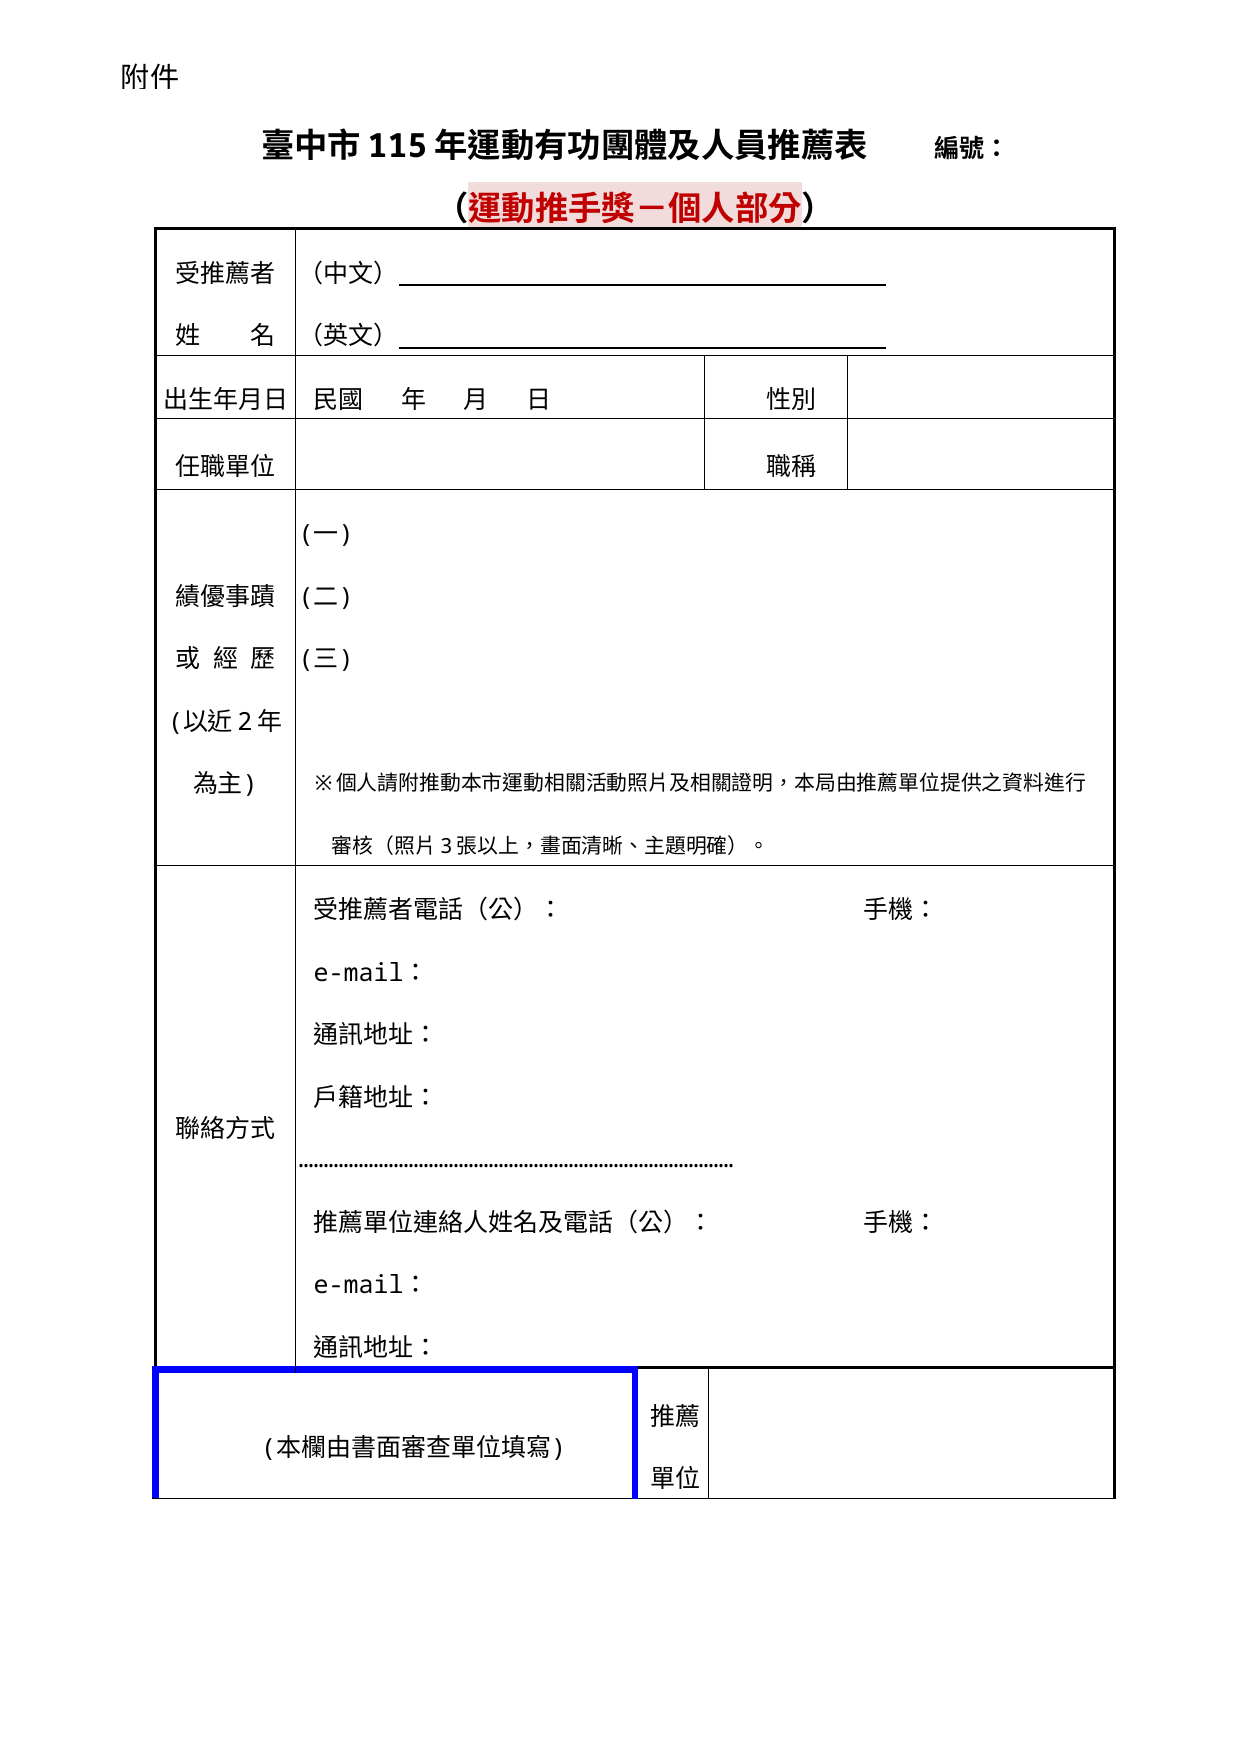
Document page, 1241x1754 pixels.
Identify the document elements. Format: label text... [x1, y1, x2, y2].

table_cell [709, 1369, 1113, 1497]
table_header （中文） （英文） [296, 230, 1113, 355]
table_header 受推薦者 姓 名 [157, 230, 295, 355]
text 附件 [121, 63, 218, 89]
table_cell [296, 419, 704, 489]
text 臺中市115年運動有功團體及人員推薦表 編號： [118, 102, 1152, 164]
table_cell [848, 356, 1113, 418]
table_cell 受推薦者電話（公）： 手機： e-mail： 通訊地址： 戶籍地址： …………………………………………………………………………… 推薦單位連絡人姓名及電話（公）： 手機： e-mail： 通訊地址： [296, 866, 1113, 1366]
table_cell (一) (二) (三) ※個人請附推動本市運動相關活動照片及相關證明，本局由推薦單位提供之資料進行審核（照片3張以上，畫面清晰、主題明確）。 [296, 490, 1113, 865]
table_cell 民國 年 月 日 [296, 356, 704, 418]
table_cell [848, 419, 1113, 489]
table_cell 推薦單位 [638, 1369, 708, 1497]
table_cell (本欄由書面審查單位填寫) [159, 1373, 632, 1497]
table_cell 性別 [705, 356, 847, 418]
text [106, 56, 233, 97]
table_cell 任職單位 [157, 419, 295, 489]
text （運動推手獎－個人部分） [118, 164, 1152, 227]
table_cell 職稱 [705, 419, 847, 489]
table_cell 聯絡方式 [157, 866, 295, 1366]
table_cell 出生年月日 [157, 356, 295, 418]
table_cell 績優事蹟 或 經 歷 (以近2年 為主) [157, 490, 295, 865]
